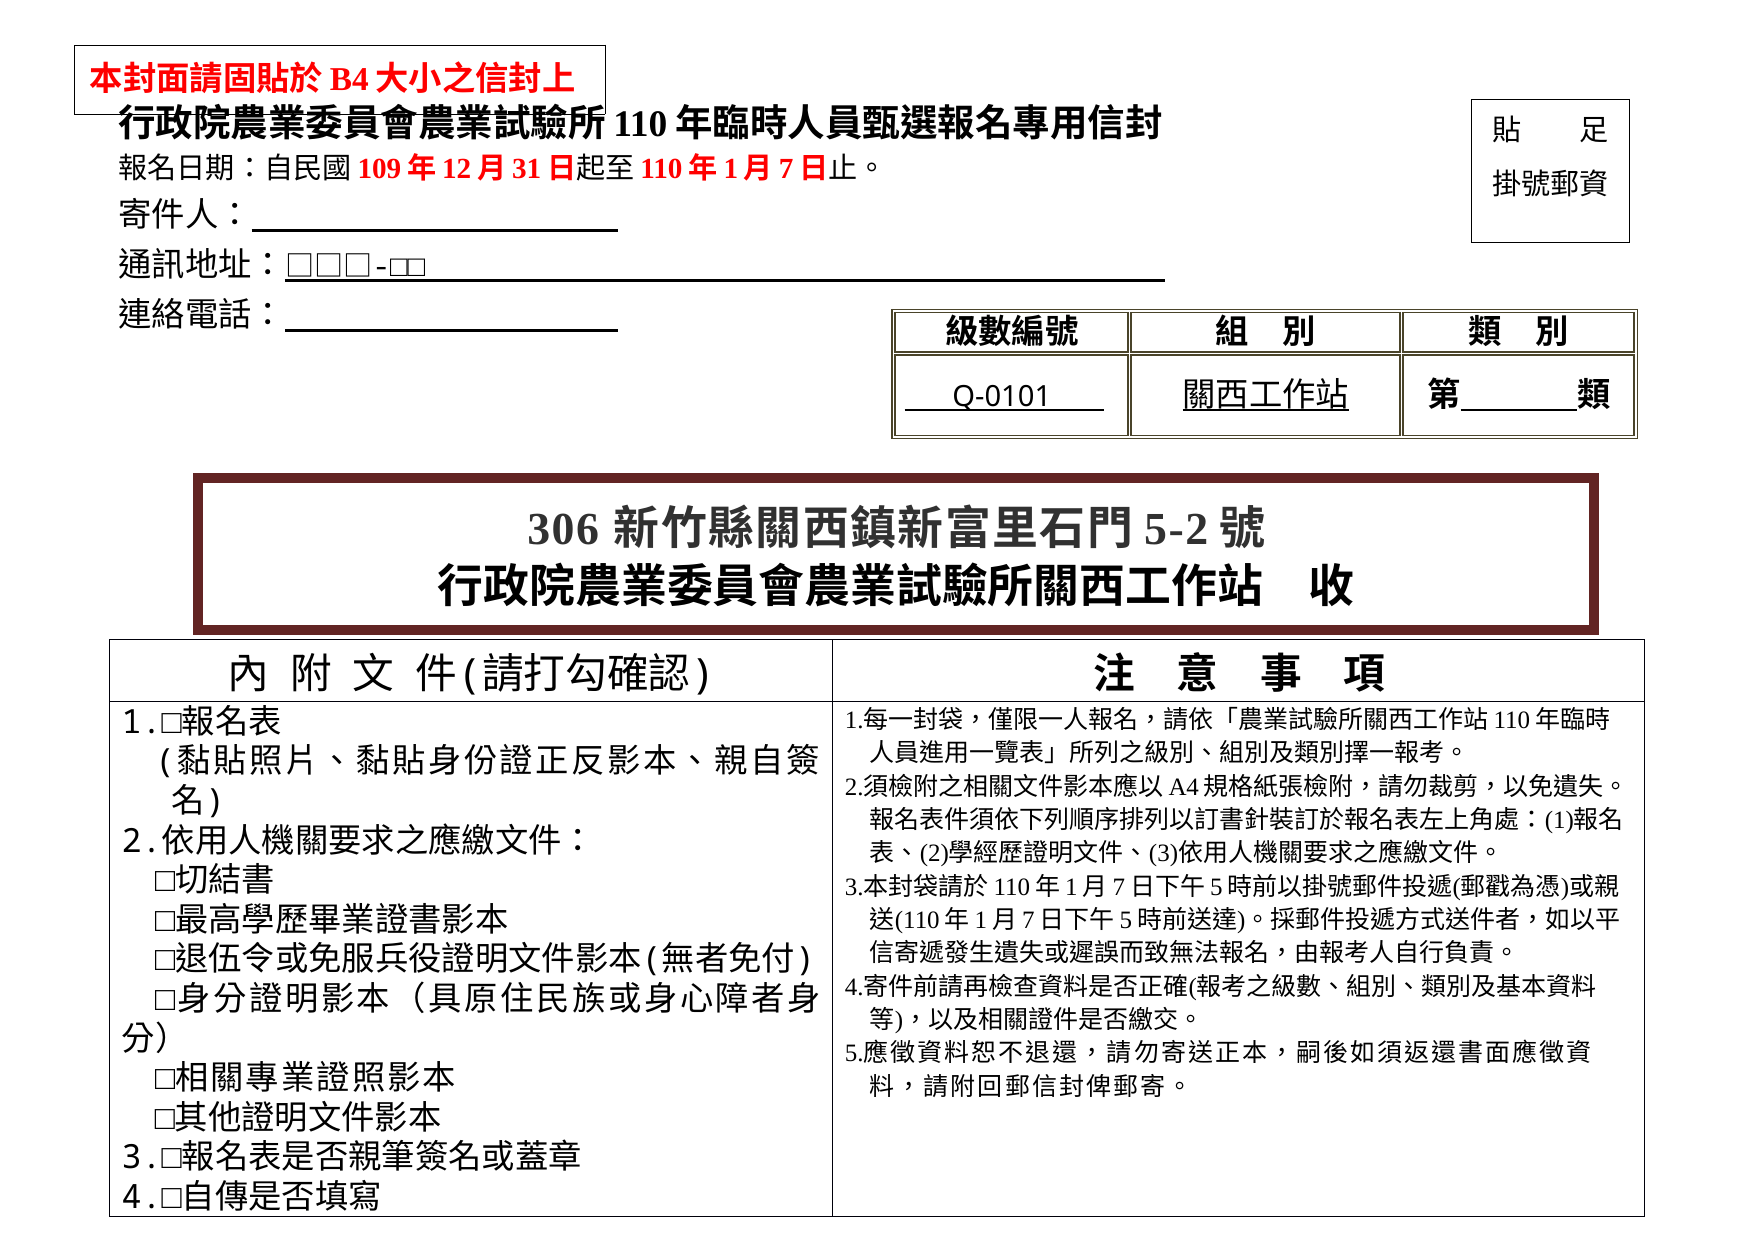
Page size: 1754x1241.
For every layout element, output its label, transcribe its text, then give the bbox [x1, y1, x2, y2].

text 本封面請固貼於B4大小之信封上 [89, 52, 590, 100]
table_cell Q-0101 [896, 356, 1127, 434]
table_header 級數編號 [896, 313, 1127, 351]
table_header 組 別 [1132, 313, 1399, 351]
table_cell 關西工作站 [1132, 356, 1399, 434]
text 掛號郵資 [1486, 161, 1614, 202]
table_header 注 意 事 項 [833, 640, 1644, 701]
table_cell 1.□報名表 (黏貼照片、黏貼身份證正反影本、親自簽名) 2.依用人機關要求之應繳文件： □切結書 □最高學歷畢業證書影本 □退伍令或免服兵役證明文件影本(無者免付) □身分證明影本（具原住民族或身心障者身分） □相關專業證照影本 □其他證明文件影本 3.□報名表是否親筆簽名或蓋章 4.□自傳是否填寫 [110, 702, 832, 1216]
table_cell 1.每一封袋，僅限一人報名，請依「農業試驗所關西工作站110年臨時人員進用一覽表」所列之級別、組別及類別擇一報考。 2.須檢附之相關文件影本應以A4規格紙張檢附，請勿裁剪，以免遺失。報名表件須依下列順序排列以訂書針裝訂於報名表左上角處：(1)報名表、(2)學經歷證明文件、(3)依用人機關要求之應繳文件。 3.本封袋請於110年1月7日下午5時前以掛號郵件投遞(郵戳為憑)或親送(110年1月7日下午5時前送達)。採郵件投遞方式送件者，如以平信寄遞發生遺失或遲誤而致無法報名，由報考人自行負責。 4.寄件前請再檢查資料是否正確(報考之級數、組別、類別及基本資料等)，以及相關證件是否繳交。 5.應徵資料恕不退還，請勿寄送正本，嗣後如須返還書面應徵資料，請附回郵信封俾郵寄。 [833, 702, 1644, 1216]
text 連絡電話： [118, 287, 1636, 337]
table_cell 第 類 [1404, 356, 1633, 434]
table_header 類 別 [1404, 313, 1633, 351]
text 寄件人： [118, 187, 1471, 237]
text 行政院農業委員會農業試驗所110年臨時人員甄選報名專用信封 [1472, 100, 1629, 242]
text 行政院農業委員會農業試驗所110年臨時人員甄選報名專用信封 [118, 103, 1471, 145]
text 行政院農業委員會農業試驗所關西工作站 收 [225, 556, 1567, 610]
table_header 內 附 文 件(請打勾確認) [110, 640, 832, 701]
text 報名日期：自民國109年12月31日起至110年1月7日止。 [118, 145, 1471, 187]
text [1630, 187, 1636, 237]
text 貼 足 [1486, 107, 1614, 148]
text [893, 439, 1636, 468]
text 通訊地址：□□□-□□ [118, 237, 1636, 287]
text 行政院農業委員會農業試驗所110年臨時人員甄選報名專用信封 [75, 46, 605, 114]
text 306 新竹縣關西鎮新富里石門5-2號 [225, 498, 1567, 556]
